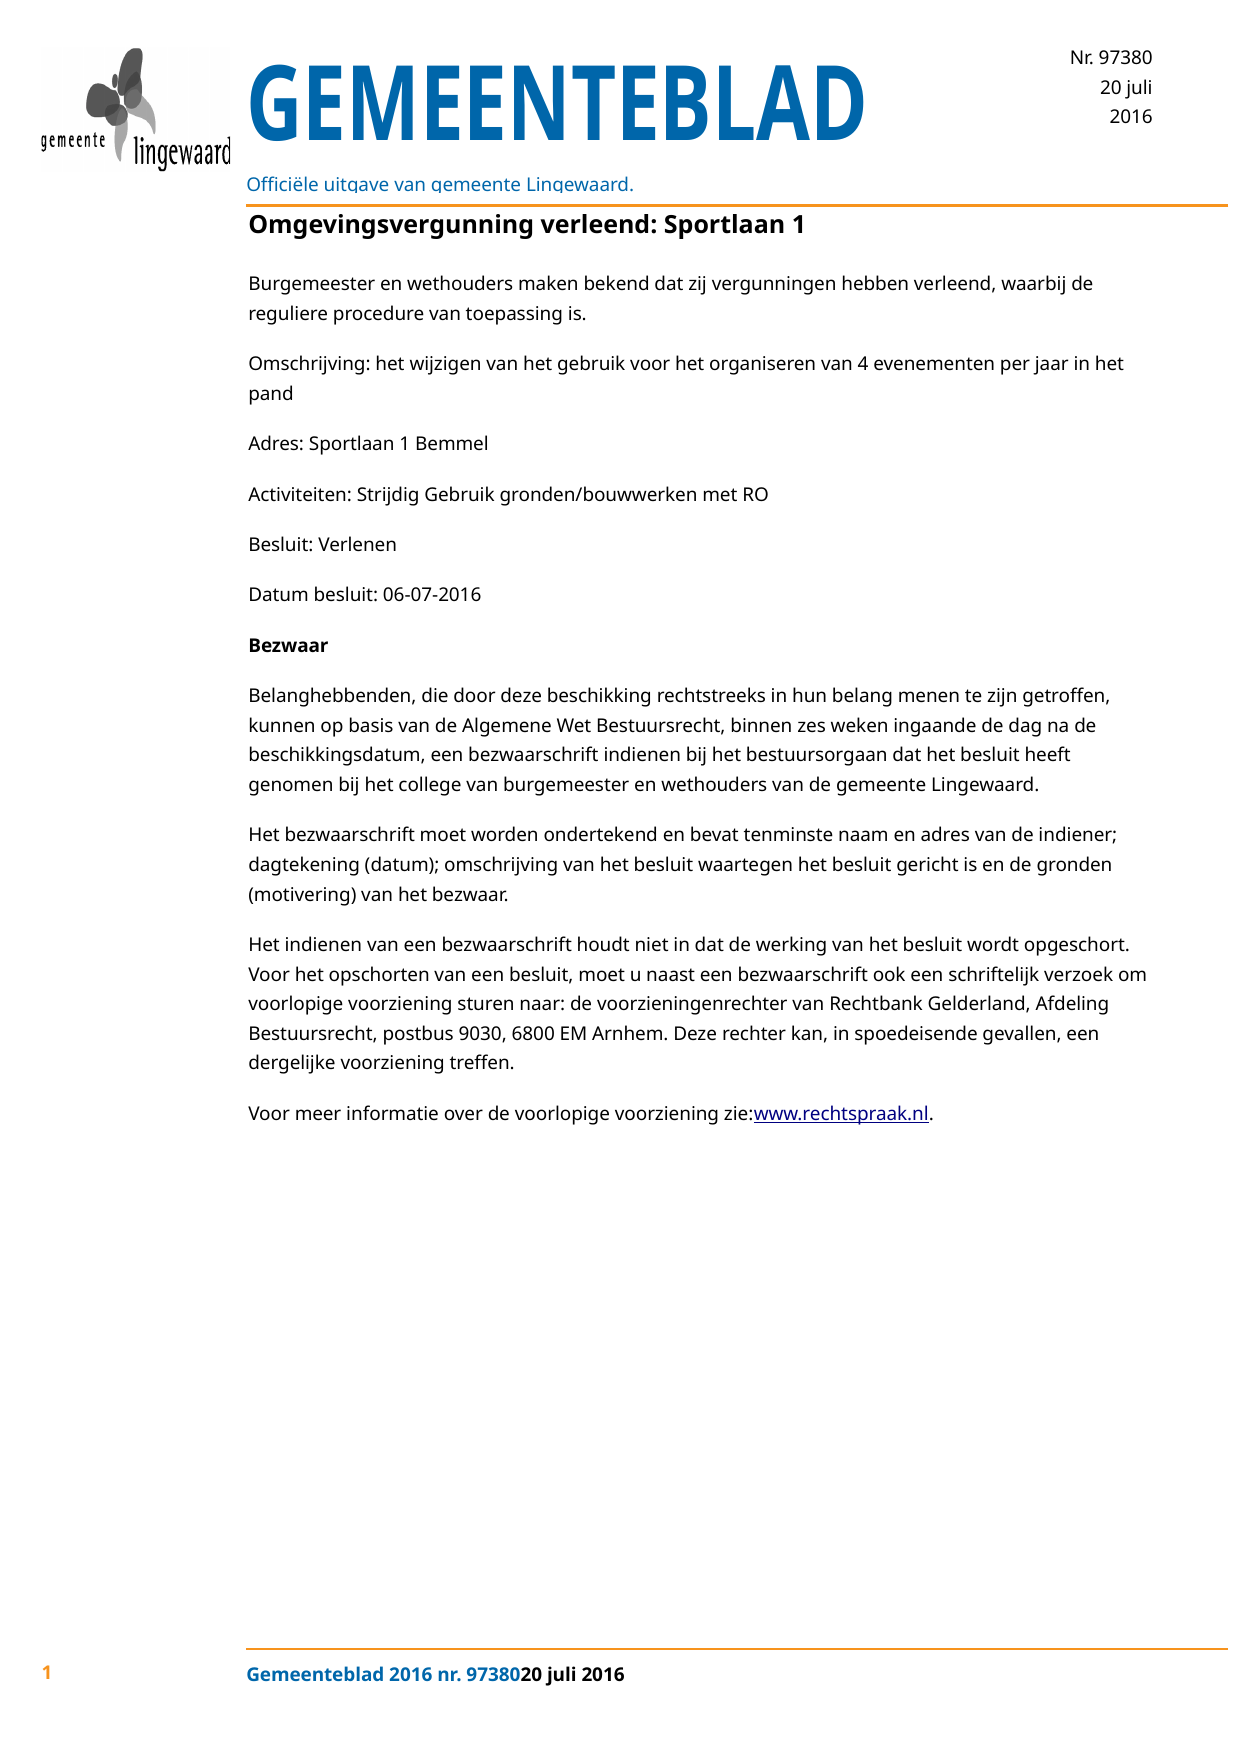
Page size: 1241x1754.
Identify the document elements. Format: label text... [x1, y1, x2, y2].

text Datum besluit: 06-07-2016 [248, 582, 1152, 607]
text Omgevingsvergunning verleend: Sportlaan 1 [248, 207, 1152, 241]
text Het bezwaarschrift moet worden ondertekend en bevat tenminste naam en adres van de indiener; dagtekening (datum); omschrijving van het besluit waartegen het besluit gericht is en de gronden (motivering) van het bezwaar. [248, 822, 1152, 906]
text Besluit: Verlenen [248, 531, 1152, 557]
text Activiteiten: Strijdig Gebruik gronden/bouwwerken met RO [248, 481, 1152, 506]
text Omschrijving: het wijzigen van het gebruik voor het organiseren van 4 evenementen per jaar in het pand [248, 350, 1152, 406]
picture [41, 47, 231, 172]
text Burgemeester en wethouders maken bekend dat zij vergunningen hebben verleend, waarbij de reguliere procedure van toepassing is. [248, 270, 1152, 326]
text Voor meer informatie over de voorlopige voorziening zie:www.rechtspraak.nl. [248, 1100, 1152, 1126]
text Het indienen van een bezwaarschrift houdt niet in dat de werking van het besluit wordt opgeschort. Voor het opschorten van een besluit, moet u naast een bezwaarschrift ook een schriftelijk verzoek om voorlopige voorziening sturen naar: de voorzieningenrechter van Rechtbank Gelderland, Afdeling Bestuursrecht, postbus 9030, 6800 EM Arnhem. Deze rechter kan, in spoedeisende gevallen, een dergelijke voorziening treffen. [248, 931, 1152, 1075]
text Adres: Sportlaan 1 Bemmel [248, 430, 1152, 456]
text Belanghebbenden, die door deze beschikking rechtstreeks in hun belang menen te zijn getroffen, kunnen op basis van de Algemene Wet Bestuursrecht, binnen zes weken ingaande de dag na de beschikkingsdatum, een bezwaarschrift indienen bij het bestuursorgaan dat het besluit heeft genomen bij het college van burgemeester en wethouders van de gemeente Lingewaard. [248, 682, 1152, 797]
text Bezwaar [248, 632, 1152, 658]
